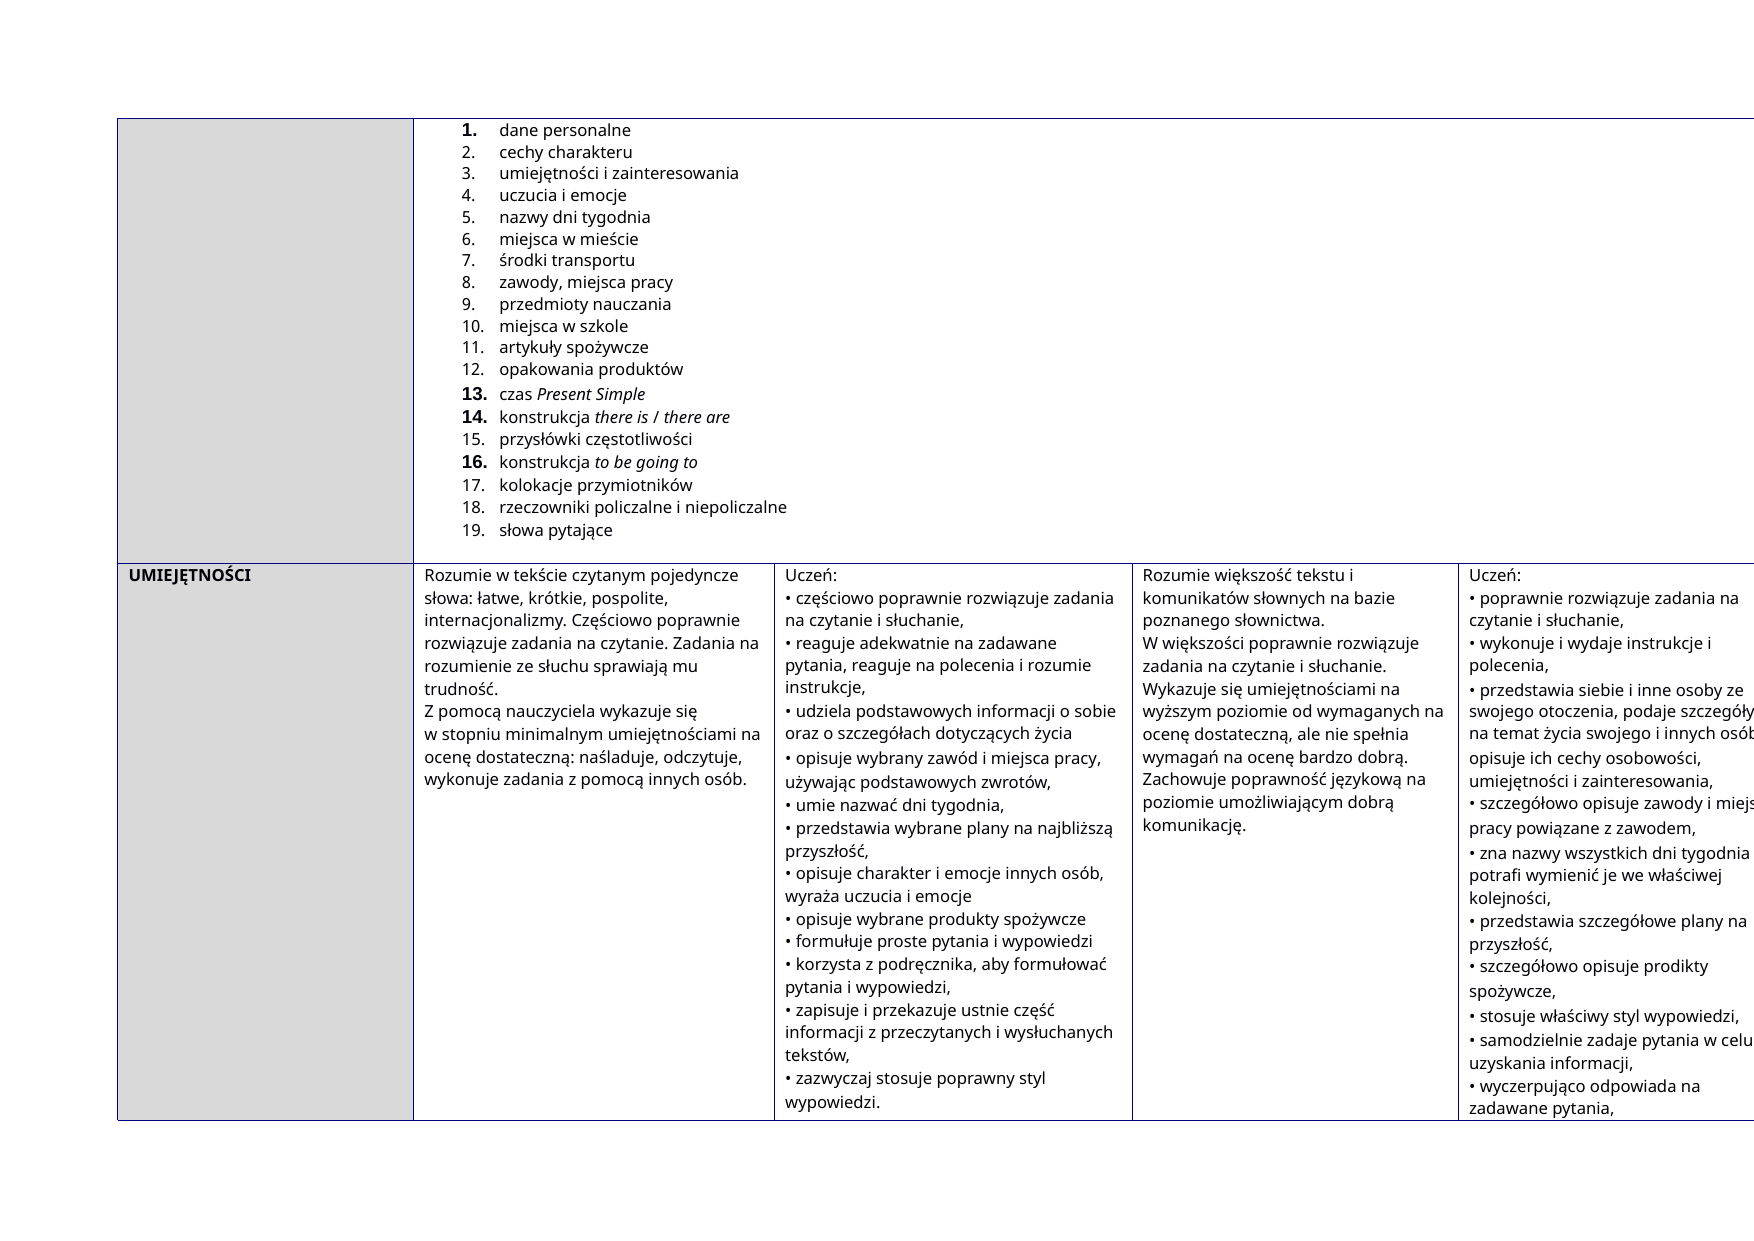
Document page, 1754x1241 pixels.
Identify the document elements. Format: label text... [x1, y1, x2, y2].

table_cell [118, 119, 413, 563]
table_cell Uczeń: • częściowo poprawnie rozwiązuje zadania na czytanie i słuchanie, • reaguje adekwatnie na zadawane pytania, reaguje na polecenia i rozumie instrukcje, • udziela podstawowych informacji o sobie oraz o szczegółach dotyczących życia • opisuje wybrany zawód i miejsca pracy, używając podstawowych zwrotów, • umie nazwać dni tygodnia, • przedstawia wybrane plany na najbliższą przyszłość, • opisuje charakter i emocje innych osób, wyraża uczucia i emocje • opisuje wybrane produkty spożywcze • formułuje proste pytania i wypowiedzi • korzysta z podręcznika, aby formułować pytania i wypowiedzi, • zapisuje i przekazuje ustnie część informacji z przeczytanych i wysłuchanych tekstów, • zazwyczaj stosuje poprawny styl wypowiedzi. [775, 564, 1132, 1120]
table_cell Uczeń: • poprawnie rozwiązuje zadania na czytanie i słuchanie, • wykonuje i wydaje instrukcje i polecenia, • przedstawia siebie i inne osoby ze swojego otoczenia, podaje szczegóły na temat życia swojego i innych osób, opisuje ich cechy osobowości, umiejętności i zainteresowania, • szczegółowo opisuje zawody i miejsca pracy powiązane z zawodem, • zna nazwy wszystkich dni tygodnia i potrafi wymienić je we właściwej kolejności, • przedstawia szczegółowe plany na przyszłość, • szczegółowo opisuje prodikty spożywcze, • stosuje właściwy styl wypowiedzi, • samodzielnie zadaje pytania w celu uzyskania informacji, • wyczerpująco odpowiada na zadawane pytania, • zapisuje i przekazuje ustnie informacje z przeczytanych i wysłuchanych tekstów. [1459, 564, 1754, 1120]
table_cell Rozumie większość tekstu i komunikatów słownych na bazie poznanego słownictwa. W większości poprawnie rozwiązuje zadania na czytanie i słuchanie. Wykazuje się umiejętnościami na wyższym poziomie od wymaganych na ocenę dostateczną, ale nie spełnia wymagań na ocenę bardzo dobrą. Zachowuje poprawność językową na poziomie umożliwiającym dobrą komunikację. [1133, 564, 1458, 1120]
table_cell dane personalne cechy charakteru umiejętności i zainteresowania uczucia i emocje nazwy dni tygodnia miejsca w mieście środki transportu zawody, miejsca pracy przedmioty nauczania miejsca w szkole artykuły spożywcze opakowania produktów czas Present Simple konstrukcja there is / there are przysłówki częstotliwości konstrukcja to be going to kolokacje przymiotników rzeczowniki policzalne i niepoliczalne słowa pytające [414, 119, 1754, 563]
table_cell UMIEJĘTNOŚCI [118, 564, 413, 1120]
table_cell Rozumie w tekście czytanym pojedyncze słowa: łatwe, krótkie, pospolite, internacjonalizmy. Częściowo poprawnie rozwiązuje zadania na czytanie. Zadania na rozumienie ze słuchu sprawiają mu trudność. Z pomocą nauczyciela wykazuje się w stopniu minimalnym umiejętnościami na ocenę dostateczną: naśladuje, odczytuje, wykonuje zadania z pomocą innych osób. [414, 564, 774, 1120]
